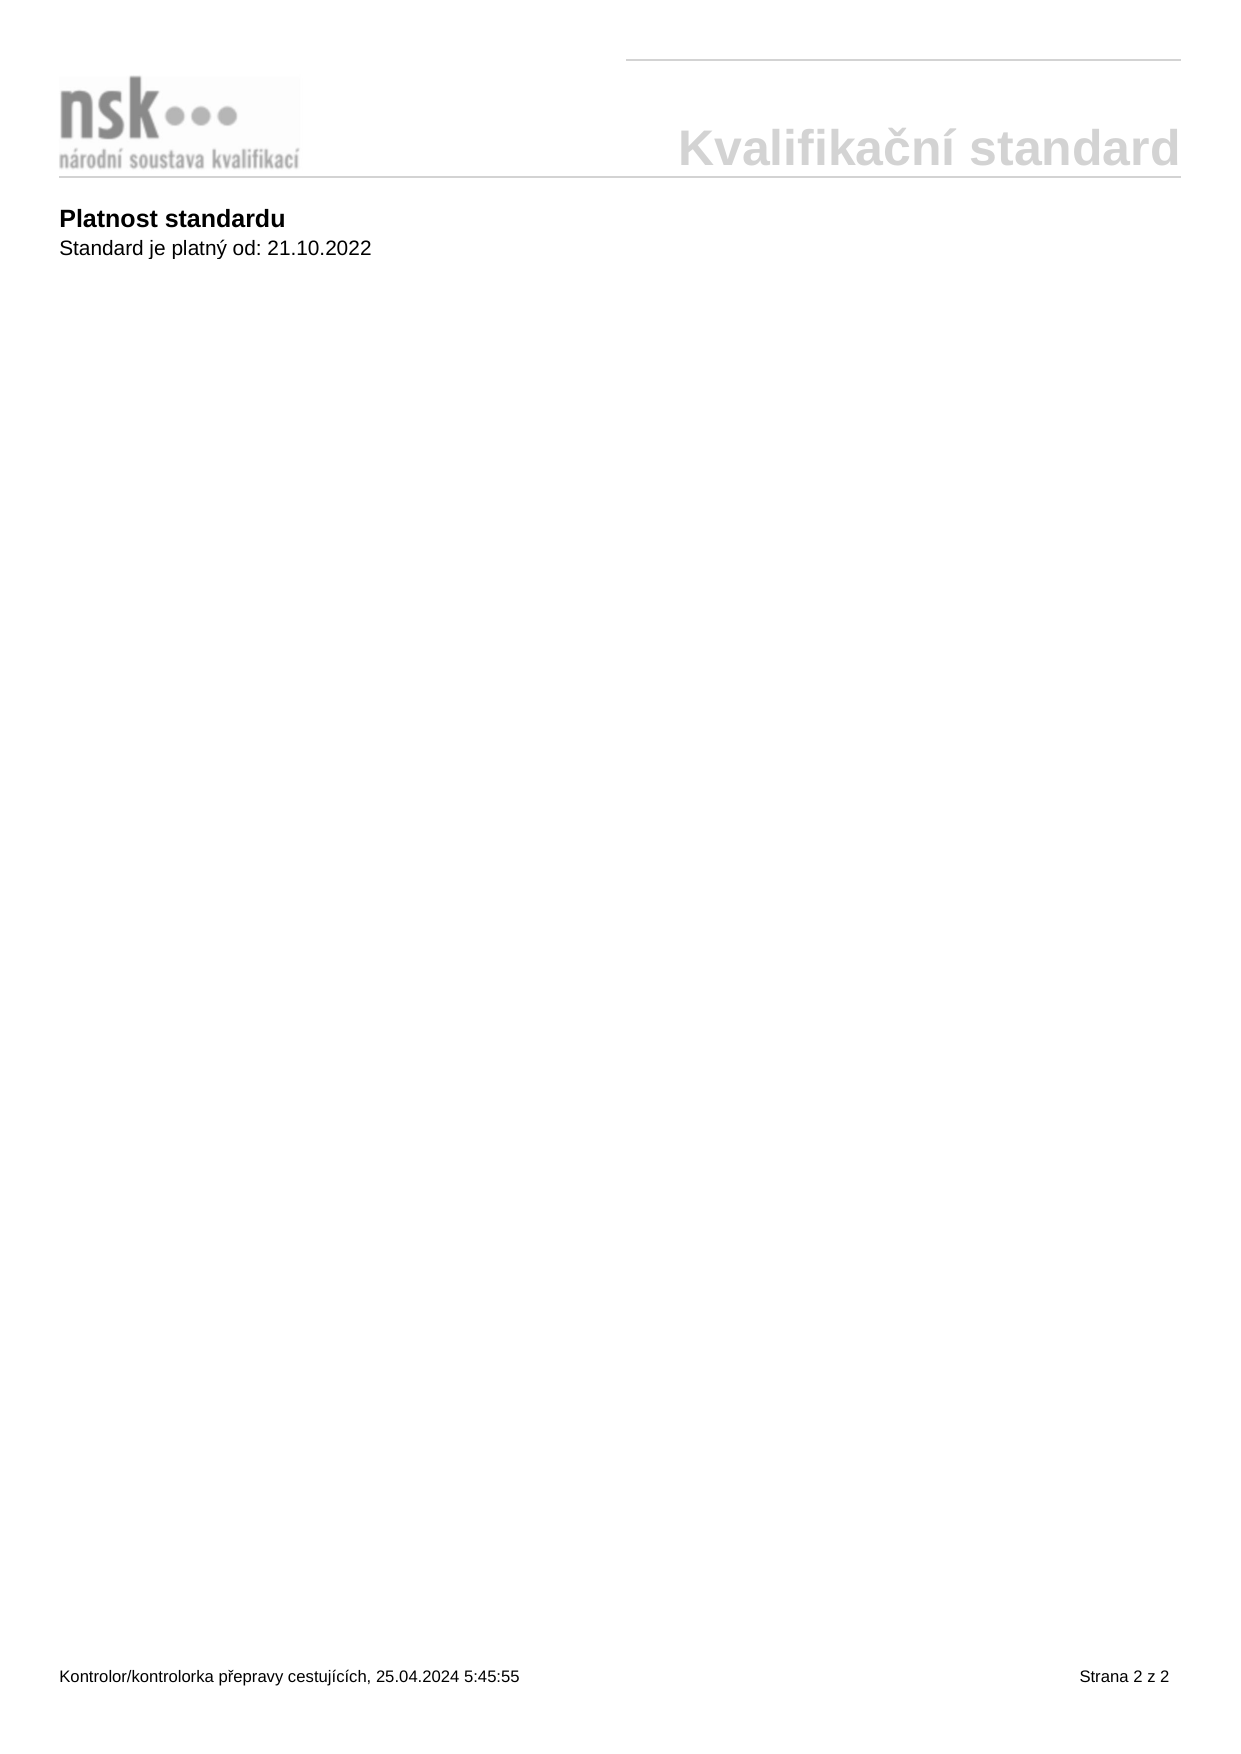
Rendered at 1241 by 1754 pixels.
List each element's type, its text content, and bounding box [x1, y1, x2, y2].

table_cell [484, 171, 620, 176]
table_cell [1169, 1159, 1181, 1409]
table_cell [620, 559, 626, 859]
table_cell Platnost standardu [59, 200, 1181, 236]
table_cell Standard je platný od: 21.10.2022 [59, 236, 1181, 259]
table_cell [59, 171, 483, 176]
table_cell [1169, 1658, 1181, 1694]
table_cell [620, 859, 626, 1159]
table_cell [862, 1159, 1093, 1409]
table_cell [59, 859, 483, 1159]
table_cell [59, 259, 483, 559]
table_cell [1169, 1409, 1181, 1658]
table_cell [484, 859, 620, 1159]
table_cell [626, 1159, 862, 1409]
table_cell [59, 194, 483, 200]
table_cell Kvalifikační standard [626, 61, 1181, 176]
table_cell [484, 194, 620, 200]
table_cell [862, 194, 1093, 200]
table_cell [862, 259, 1093, 559]
table_cell [626, 194, 862, 200]
table_cell [1093, 259, 1169, 559]
table_cell [626, 859, 862, 1159]
table_cell Strana 2 z 2 [862, 1658, 1169, 1694]
table_cell [626, 559, 862, 859]
table_cell [1169, 559, 1181, 859]
table_cell [1093, 559, 1169, 859]
picture [58, 59, 621, 171]
table_cell [484, 1159, 620, 1409]
table_cell [620, 259, 626, 559]
table_cell [484, 259, 620, 559]
table_cell [59, 1409, 483, 1658]
table_cell [484, 1409, 620, 1658]
table_cell [862, 1409, 1093, 1658]
table_cell [59, 1159, 483, 1409]
table_cell [862, 859, 1093, 1159]
table_cell [1093, 1409, 1169, 1658]
table_cell [59, 178, 1181, 194]
table_cell [621, 59, 626, 170]
table_cell [626, 1409, 862, 1658]
table_cell [620, 1409, 626, 1658]
table_cell [626, 259, 862, 559]
table_cell [620, 1159, 626, 1409]
table_cell [1169, 859, 1181, 1159]
table_cell [1093, 1159, 1169, 1409]
table_cell [1169, 194, 1181, 200]
table_cell [59, 559, 483, 859]
table_cell Kontrolor/kontrolorka přepravy cestujících, 25.04.2024 5:45:55 [59, 1658, 862, 1694]
table_cell [1169, 259, 1181, 559]
table_cell [484, 559, 620, 859]
table_cell [1093, 194, 1169, 200]
table_cell [862, 559, 1093, 859]
table_cell [1093, 859, 1169, 1159]
